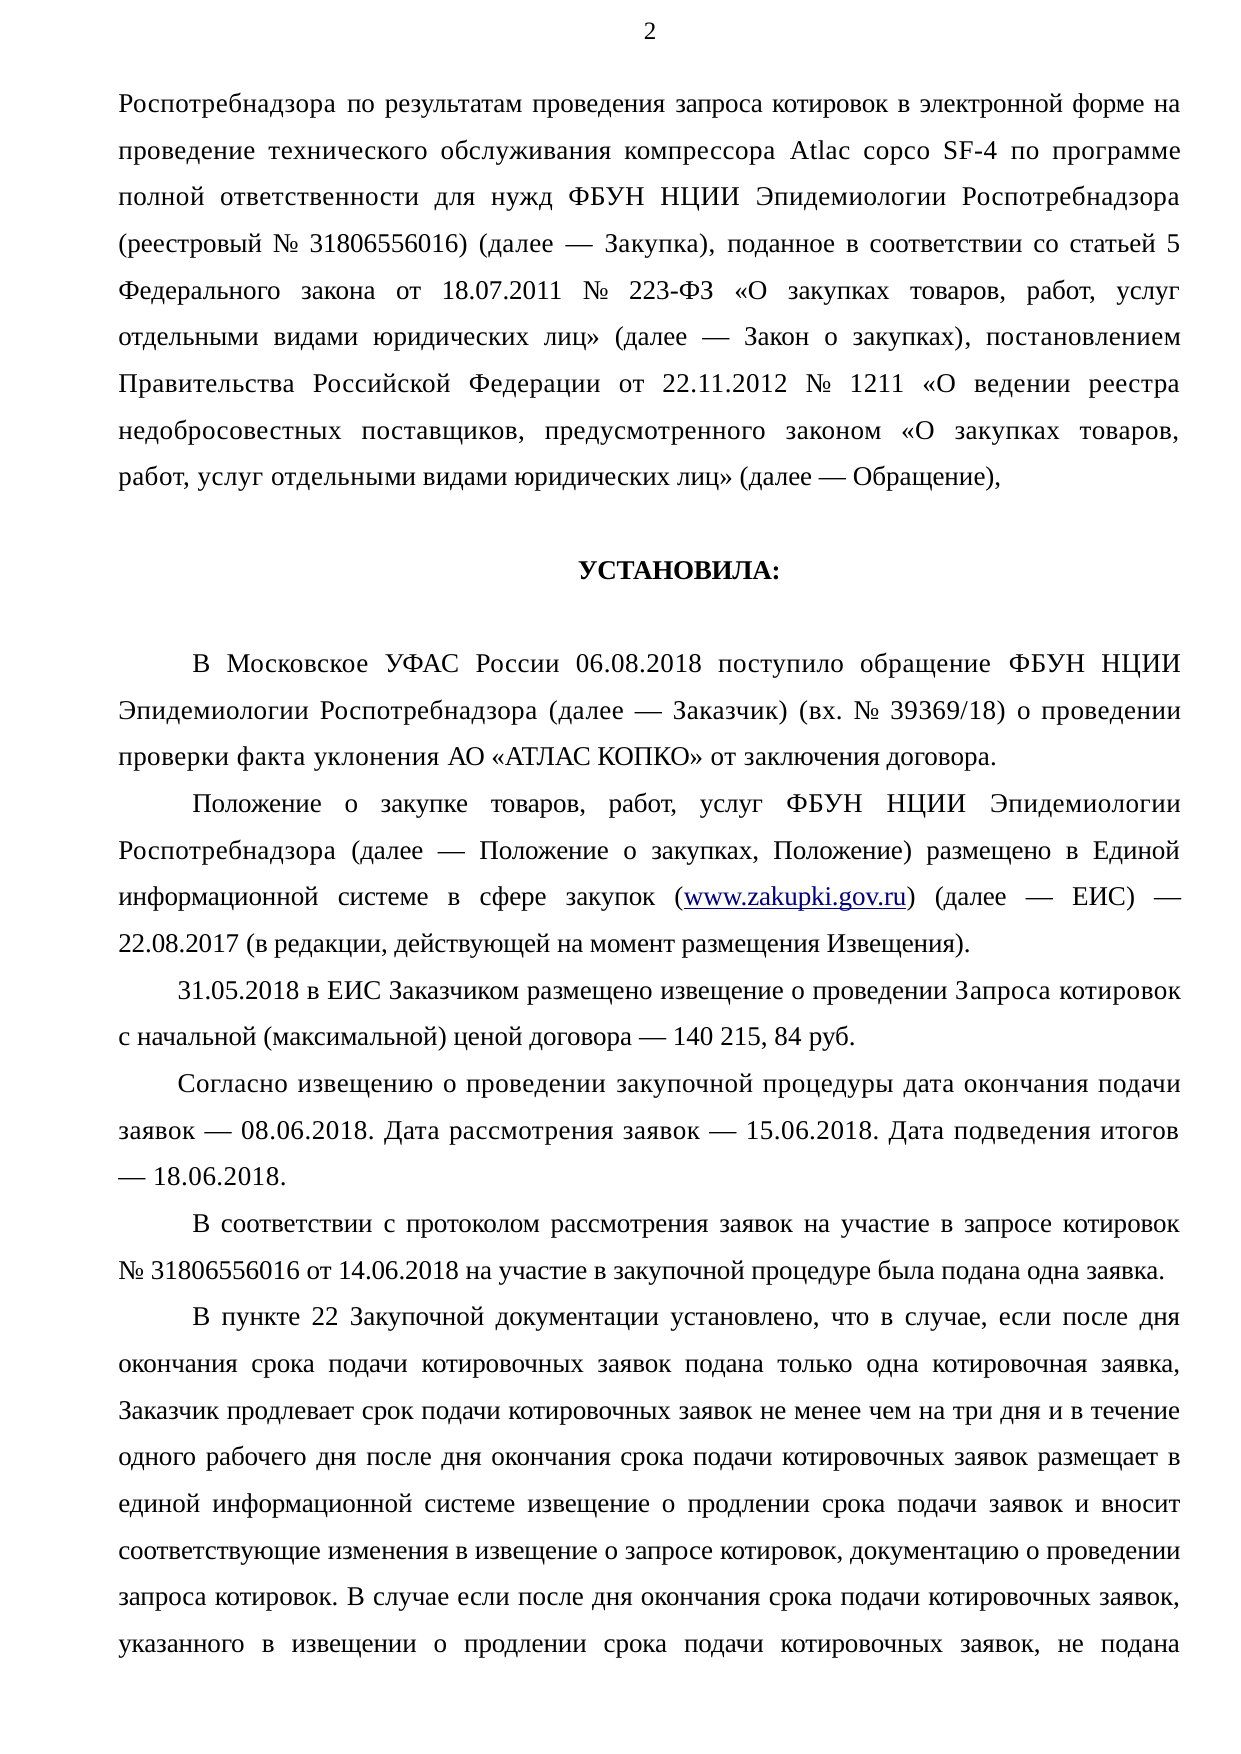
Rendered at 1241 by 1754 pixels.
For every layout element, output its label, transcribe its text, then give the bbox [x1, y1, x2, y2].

text УСТАНОВИЛА: [118, 554, 1181, 585]
text Положение о закупке товаров, работ, услуг ФБУН НЦИИ Эпидемиологии Роспотребнадзора (далее — Положение о закупках, Положение) размещено в Единой информационной системе в сфере закупок (www.zakupki.gov.ru) (далее — ЕИС) — 22.08.2017 (в редакции, действующей на момент размещения Извещения). [118, 787, 1181, 958]
text В Московское УФАС России 06.08.2018 поступило обращение ФБУН НЦИИ Эпидемиологии Роспотребнадзора (далее — Заказчик) (вх. № 39369/18) о проведении проверки факта уклонения АО «АТЛАС КОПКО» от заключения договора. [118, 647, 1181, 772]
text В пункте 22 Закупочной документации установлено, что в случае, если после дня окончания срока подачи котировочных заявок подана только одна котировочная заявка, Заказчик продлевает срок подачи котировочных заявок не менее чем на три дня и в течение одного рабочего дня после дня окончания срока подачи котировочных заявок размещает в единой информационной системе извещение о продлении срока подачи заявок и вносит соответствующие изменения в извещение о запросе котировок, документацию о проведении запроса котировок. В случае если после дня окончания срока подачи котировочных заявок, указанного в извещении о продлении срока подачи котировочных заявок, не подана [118, 1300, 1181, 1658]
text В соответствии с протоколом рассмотрения заявок на участие в запросе котировок № 31806556016 от 14.06.2018 на участие в закупочной процедуре была подана одна заявка. [118, 1207, 1181, 1285]
text Согласно извещению о проведении закупочной процедуры дата окончания подачи заявок — 08.06.2018. Дата рассмотрения заявок — 15.06.2018. Дата подведения итогов — 18.06.2018. [118, 1067, 1181, 1192]
text Роспотребнадзора по результатам проведения запроса котировок в электронной форме на проведение технического обслуживания компрессора Atlac copco SF-4 по программе полной ответственности для нужд ФБУН НЦИИ Эпидемиологии Роспотребнадзора (реестровый № 31806556016) (далее — Закупка), поданное в соответствии со статьей 5 Федерального закона от 18.07.2011 № 223-ФЗ «О закупках товаров, работ, услуг отдельными видами юридических лиц» (далее — Закон о закупках), постановлением Правительства Российской Федерации от 22.11.2012 № 1211 «О ведении реестра недобросовестных поставщиков, предусмотренного законом «О закупках товаров, работ, услуг отдельными видами юридических лиц» (далее — Обращение), [118, 87, 1181, 492]
text 31.05.2018 в ЕИС Заказчиком размещено извещение о проведении Запроса котировок с начальной (максимальной) ценой договора — 140 215, 84 руб. [118, 974, 1181, 1052]
